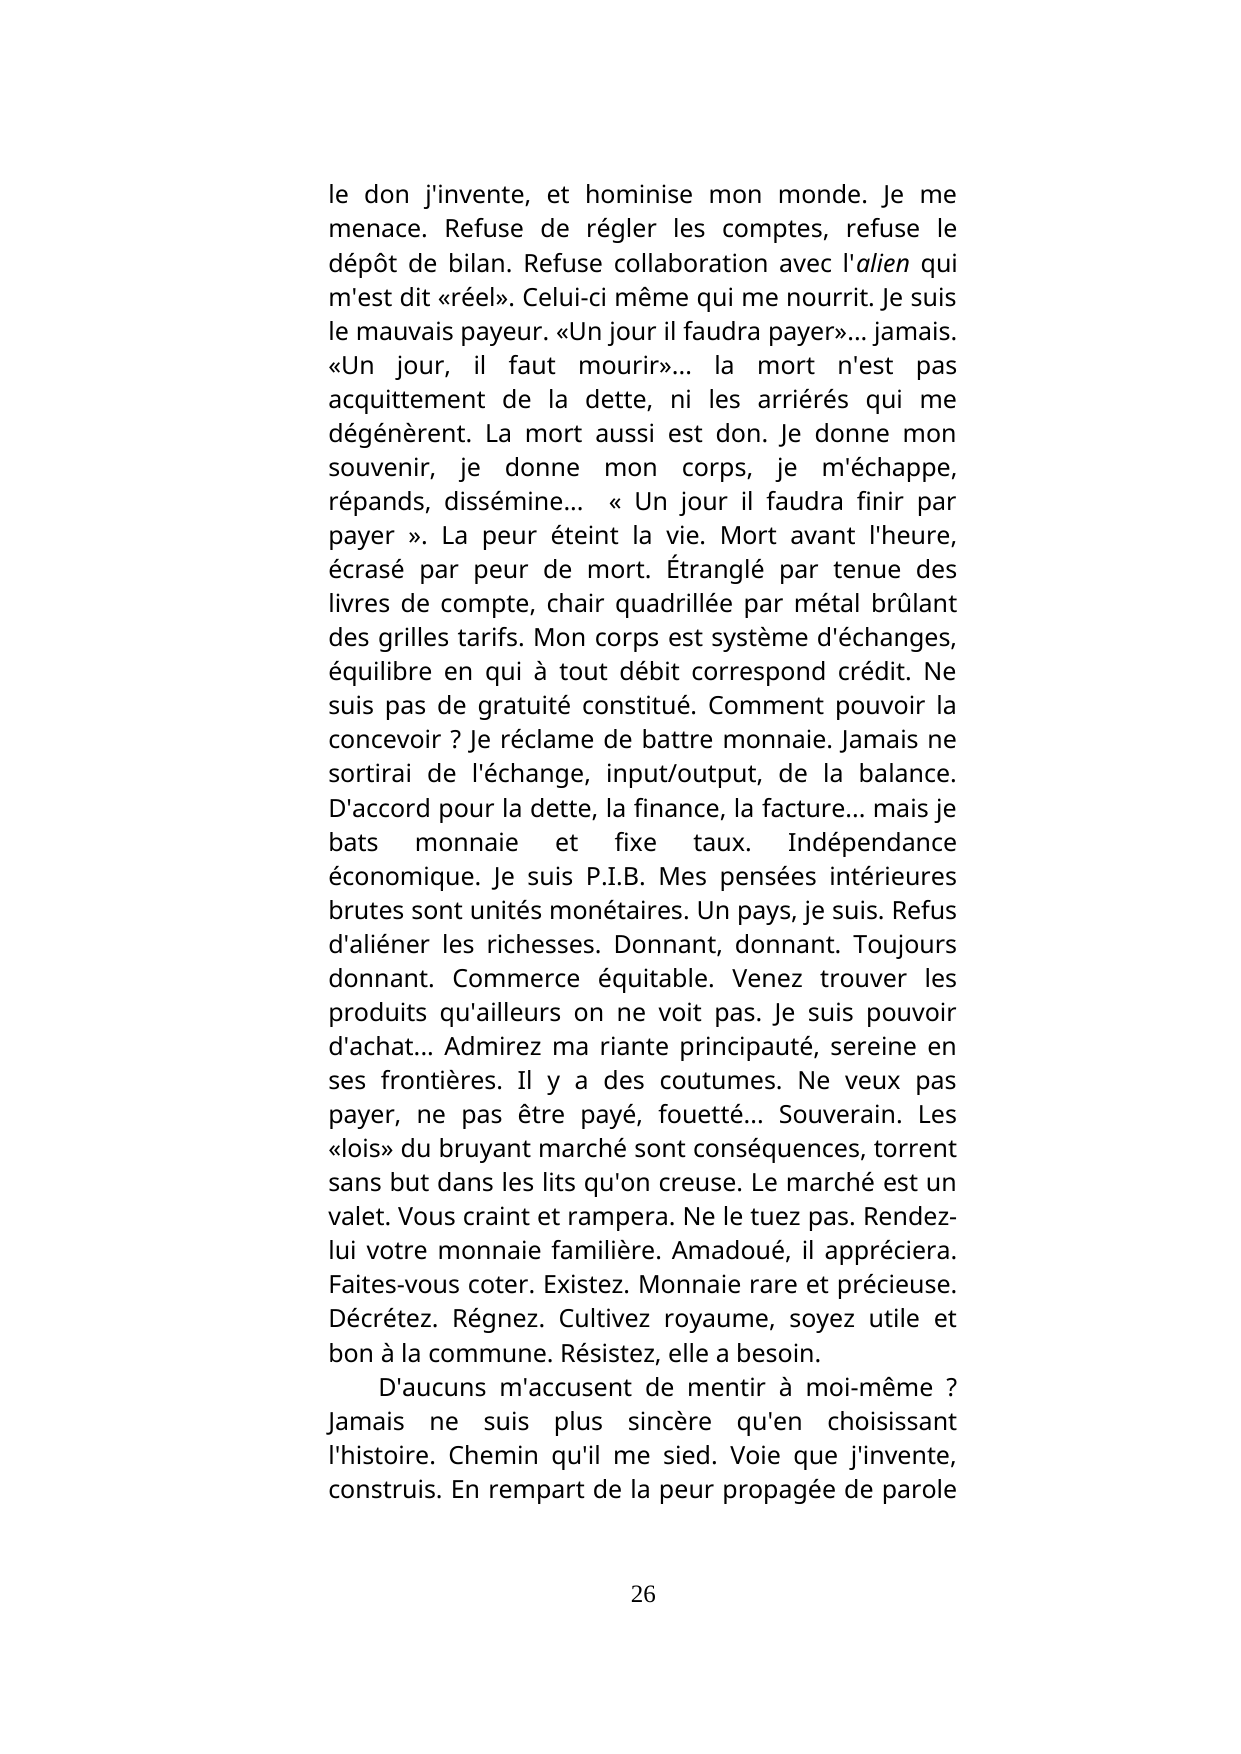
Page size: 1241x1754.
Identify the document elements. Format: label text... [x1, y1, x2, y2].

text le don j'invente, et hominise mon monde. Je me menace. Refuse de régler les comptes, refuse le dépôt de bilan. Refuse collaboration avec l'alien qui m'est dit «réel». Celui-ci même qui me nourrit. Je suis le mauvais payeur. «Un jour il faudra payer»... jamais. «Un jour, il faut mourir»... la mort n'est pas acquittement de la dette, ni les arriérés qui me dégénèrent. La mort aussi est don. Je donne mon souvenir, je donne mon corps, je m'échappe, répands, dissémine... « Un jour il faudra finir par payer ». La peur éteint la vie. Mort avant l'heure, écrasé par peur de mort. Étranglé par tenue des livres de compte, chair quadrillée par métal brûlant des grilles tarifs. Mon corps est système d'échanges, équilibre en qui à tout débit correspond crédit. Ne suis pas de gratuité constitué. Comment pouvoir la concevoir ? Je réclame de battre monnaie. Jamais ne sortirai de l'échange, input/output, de la balance. D'accord pour la dette, la finance, la facture... mais je bats monnaie et fixe taux. Indépendance économique. Je suis P.I.B. Mes pensées intérieures brutes sont unités monétaires. Un pays, je suis. Refus d'aliéner les richesses. Donnant, donnant. Toujours donnant. Commerce équitable. Venez trouver les produits qu'ailleurs on ne voit pas. Je suis pouvoir d'achat... Admirez ma riante principauté, sereine en ses frontières. Il y a des coutumes. Ne veux pas payer, ne pas être payé, fouetté... Souverain. Les «lois» du bruyant marché sont conséquences, torrent sans but dans les lits qu'on creuse. Le marché est un valet. Vous craint et rampera. Ne le tuez pas. Rendez-lui votre monnaie familière. Amadoué, il appréciera. Faites-vous coter. Existez. Monnaie rare et précieuse. Décrétez. Régnez. Cultivez royaume, soyez utile et bon à la commune. Résistez, elle a besoin. [328, 177, 958, 1369]
text D'aucuns m'accusent de mentir à moi-même ?Jamais ne suis plus sincère qu'en choisissant l'histoire. Chemin qu'il me sied. Voie que j'invente, construis. En rempart de la peur propagée de parole [328, 1369, 958, 1506]
